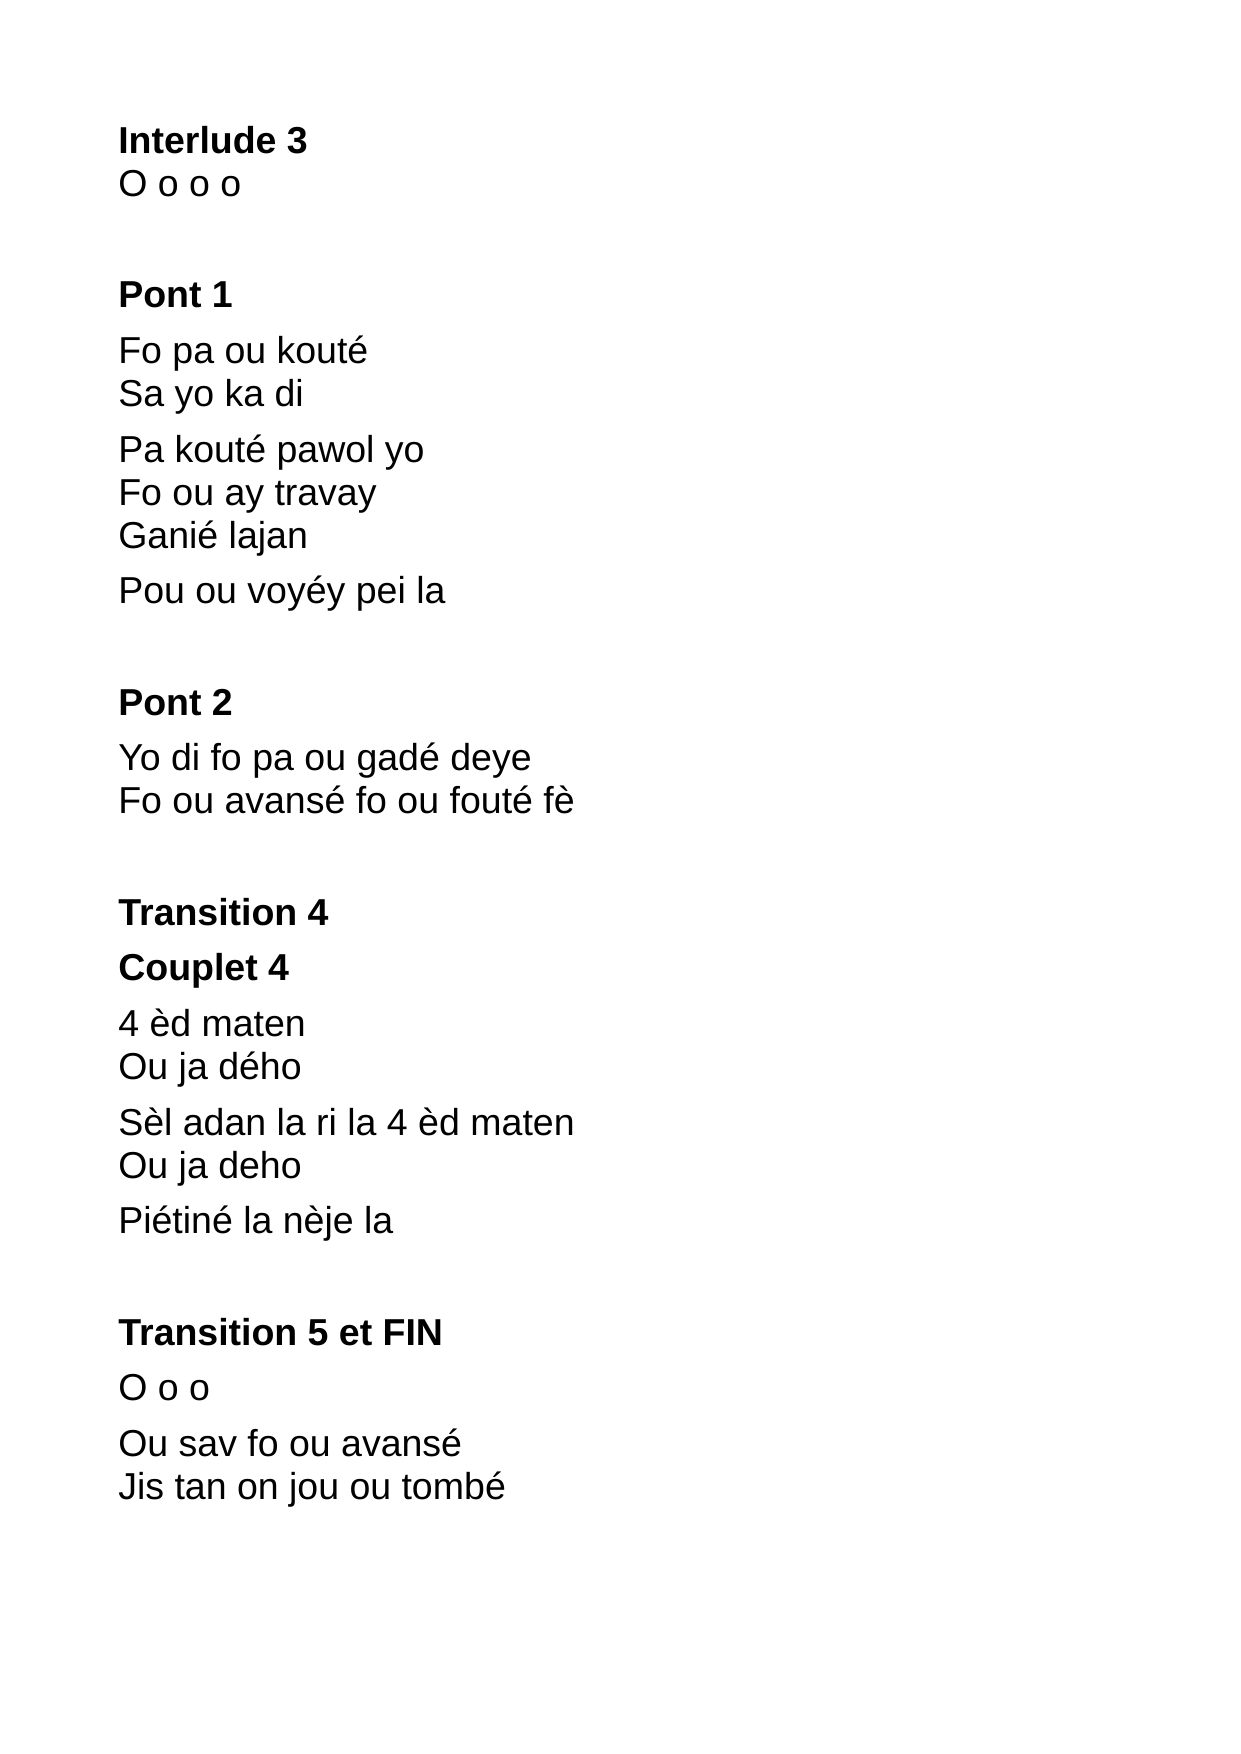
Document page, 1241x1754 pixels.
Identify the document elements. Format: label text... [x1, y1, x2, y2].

text Pont 2 [118, 680, 1122, 723]
text Ou sav fo ou avansé Jis tan on jou ou tombé [118, 1421, 1122, 1507]
text Transition 5 et FIN [118, 1310, 1122, 1353]
text Pa kouté pawol yo Fo ou ay travay Ganié lajan [118, 427, 1122, 556]
text ​ [118, 1520, 1122, 1563]
text O o o [118, 1366, 1122, 1409]
text Yo di fo pa ou gadé deye Fo ou avansé fo ou fouté fè [118, 736, 1122, 822]
text Pont 1 [118, 272, 1122, 316]
text Fo pa ou kouté Sa yo ka di [118, 328, 1122, 414]
text Piétiné la nèje la [118, 1199, 1122, 1242]
text Transition 4 [118, 890, 1122, 933]
text Interlude 3 O o o o [118, 118, 1122, 204]
text Pou ou voyéy pei la [118, 569, 1122, 612]
text Couplet 4 [118, 946, 1122, 989]
text 4 èd maten Ou ja dého [118, 1001, 1122, 1087]
text Sèl adan la ri la 4 èd maten Ou ja deho [118, 1100, 1122, 1186]
